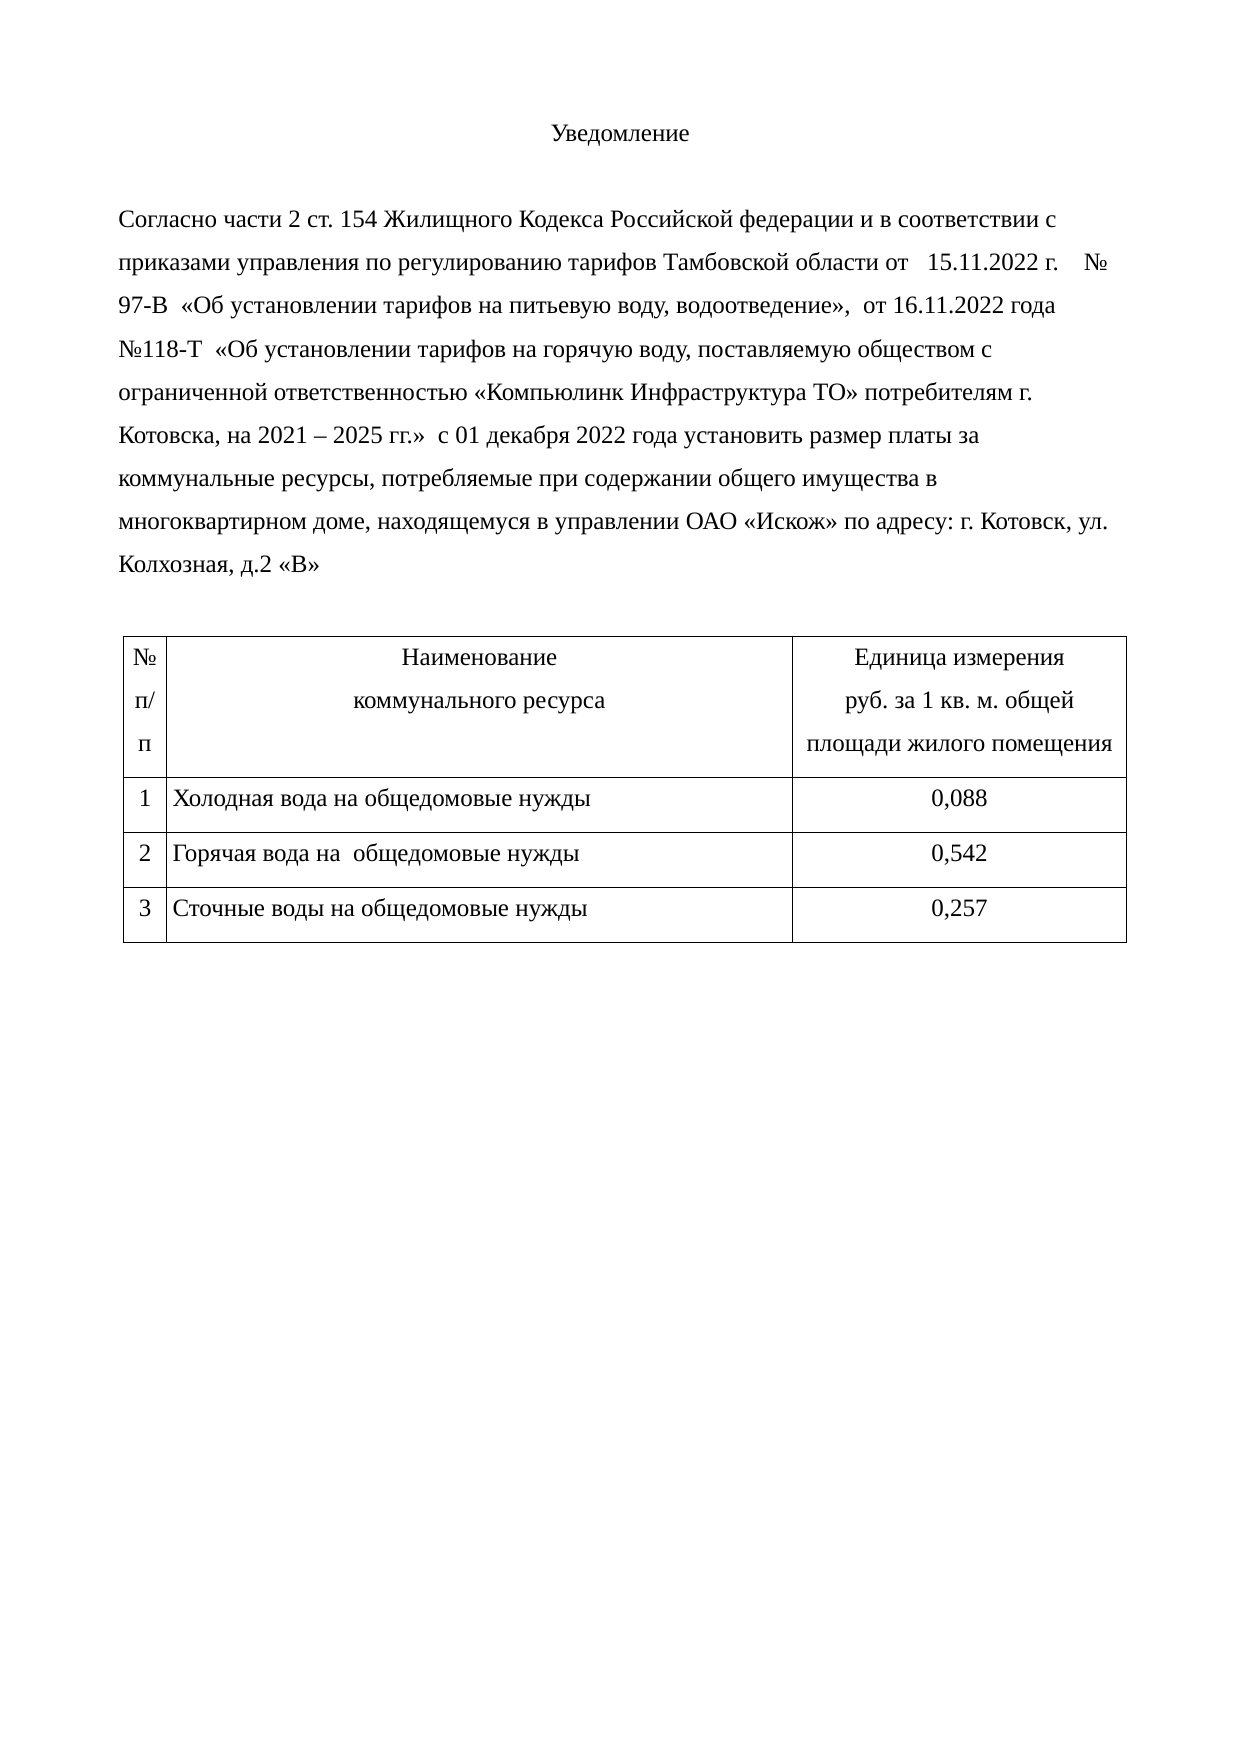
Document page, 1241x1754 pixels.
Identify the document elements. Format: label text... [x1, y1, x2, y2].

table_cell 0,542 [793, 833, 1126, 887]
table_header № п/п [124, 637, 166, 777]
table_header Единица измерения руб. за 1 кв. м. общей площади жилого помещения [793, 637, 1126, 777]
text Уведомление [118, 118, 1122, 147]
table_cell 1 [124, 778, 166, 832]
table_cell 0,088 [793, 778, 1126, 832]
table_cell 0,257 [793, 888, 1126, 942]
text Согласно части 2 ст. 154 Жилищного Кодекса Российской федерации и в соответствии с приказами управления по регулированию тарифов Тамбовской области от 15.11.2022 г. № 97-В «Об установлении тарифов на питьевую воду, водоотведение», от 16.11.2022 года №118-Т «Об установлении тарифов на горячую воду, поставляемую обществом с ограниченной ответственностью «Компьюлинк Инфраструктура ТО» потребителям г. Котовска, на 2021 – 2025 гг.» с 01 декабря 2022 года установить размер платы за коммунальные ресурсы, потребляемые при содержании общего имущества в многоквартирном доме, находящемуся в управлении ОАО «Искож» по адресу: г. Котовск, ул. Колхозная, д.2 «В» [118, 204, 1122, 578]
table_cell 2 [124, 833, 166, 887]
table_cell Холодная вода на общедомовые нужды [167, 778, 792, 832]
table_cell Горячая вода на общедомовые нужды [167, 833, 792, 887]
table_cell 3 [124, 888, 166, 942]
table_header Наименование коммунального ресурса [167, 637, 792, 777]
table_cell Сточные воды на общедомовые нужды [167, 888, 792, 942]
